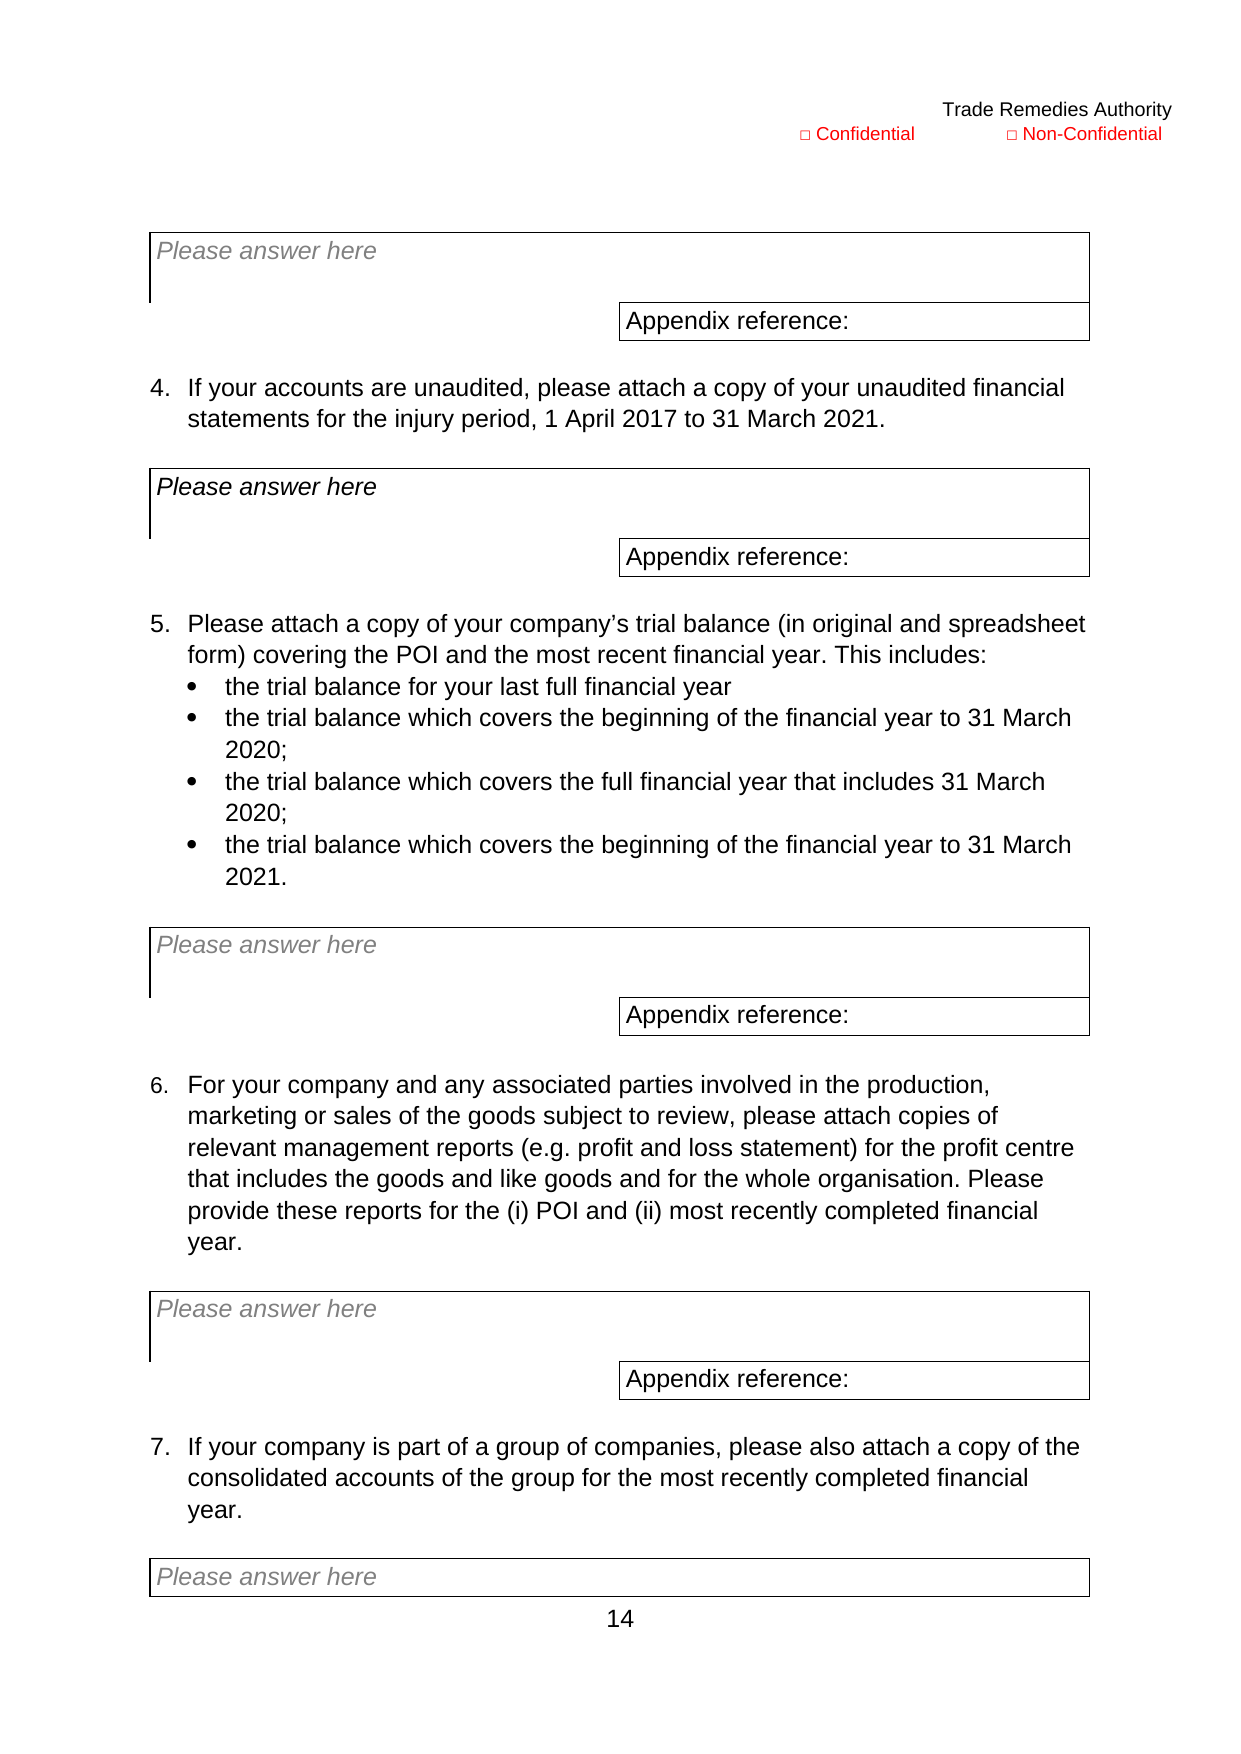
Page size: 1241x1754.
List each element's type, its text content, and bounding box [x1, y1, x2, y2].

table_cell Appendix reference: [620, 303, 1089, 340]
list If your company is part of a group of companies, please also attach a copy of the consolidated accounts of the group for the most recently completed financial year. [150, 1432, 1090, 1523]
list the trial balance which covers the beginning of the financial year to 31 March 2021. [187, 830, 1090, 890]
table_cell Appendix reference: [620, 998, 1089, 1035]
table_cell Appendix reference: [620, 1362, 1089, 1399]
list Please attach a copy of your company’s trial balance (in original and spreadsheet form) covering the POI and the most recent financial year. This includes: [150, 608, 1090, 669]
table_header Please answer here [151, 1559, 1089, 1596]
table_cell [150, 1362, 619, 1399]
table_cell [150, 303, 619, 340]
table_cell Appendix reference: [620, 539, 1089, 576]
table_cell [150, 539, 619, 576]
table_header Please answer here [151, 233, 1089, 302]
table_cell [150, 998, 619, 1035]
list For your company and any associated parties involved in the production, marketing or sales of the goods subject to review, please attach copies of relevant management reports (e.g. profit and loss statement) for the profit centre that includes the goods and like goods and for the whole organisation. Please provide these reports for the (i) POI and (ii) most recently completed financial year. [150, 1069, 1090, 1256]
list the trial balance which covers the full financial year that includes 31 March 2020; [187, 767, 1090, 827]
list the trial balance for your last full financial year [187, 672, 1090, 701]
list the trial balance which covers the beginning of the financial year to 31 March 2020; [187, 703, 1090, 764]
table_header Please answer here [151, 1292, 1089, 1361]
table_header Please answer here [151, 469, 1089, 537]
table_header Please answer here [151, 928, 1089, 997]
list If your accounts are unaudited, please attach a copy of your unaudited financial statements for the injury period, 1 April 2017 to 31 March 2021. [150, 373, 1090, 433]
